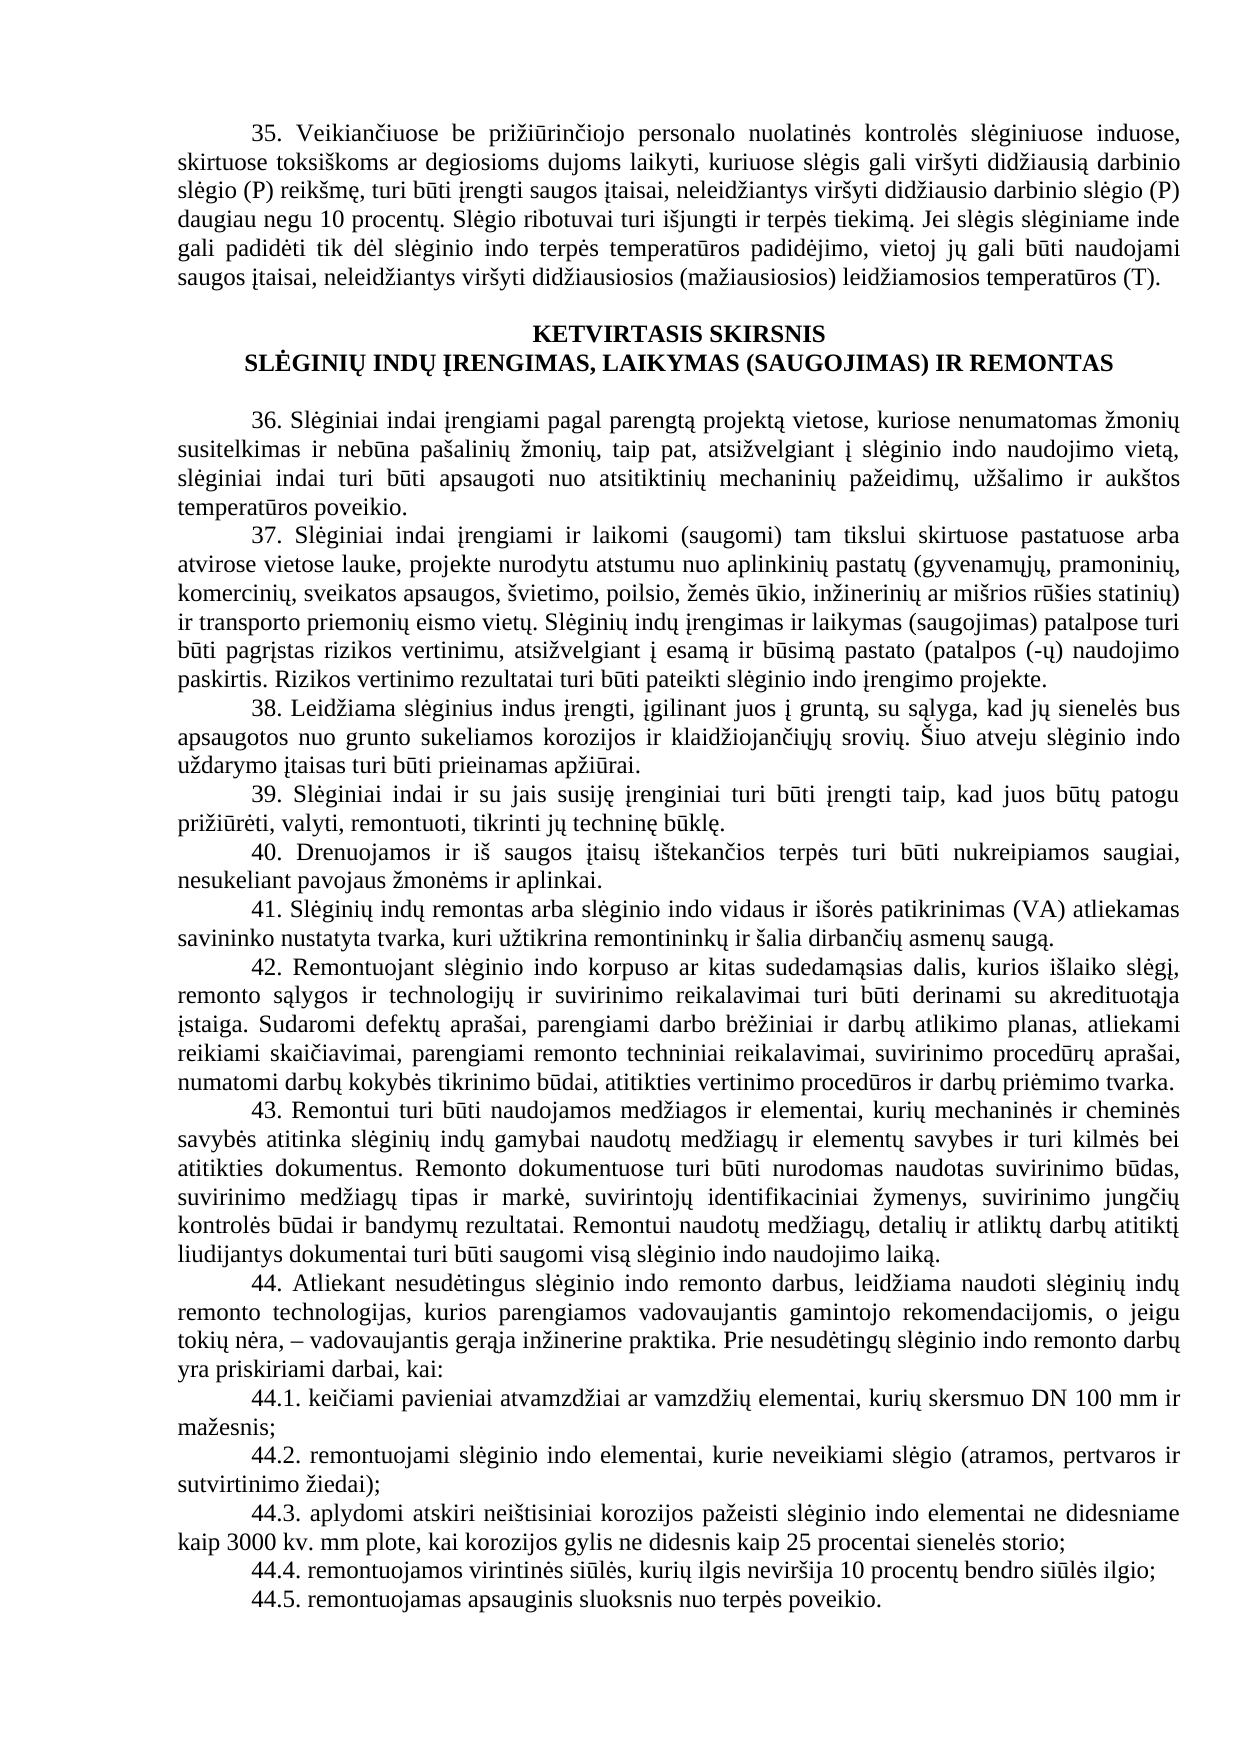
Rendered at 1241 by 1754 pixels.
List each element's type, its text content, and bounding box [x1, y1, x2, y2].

text 40. Drenuojamos ir iš saugos įtaisų ištekančios terpės turi būti nukreipiamos saugiai, nesukeliant pavojaus žmonėms ir aplinkai. [177, 837, 1181, 894]
text KETVIRTASIS SKIRSNIS [177, 319, 1181, 348]
text 38. Leidžiama slėginius indus įrengti, įgilinant juos į gruntą, su sąlyga, kad jų sienelės bus apsaugotos nuo grunto sukeliamos korozijos ir klaidžiojančiųjų srovių. Šiuo atveju slėginio indo uždarymo įtaisas turi būti prieinamas apžiūrai. [177, 693, 1181, 779]
text 41. Slėginių indų remontas arba slėginio indo vidaus ir išorės patikrinimas (VA) atliekamas savininko nustatyta tvarka, kuri užtikrina remontininkų ir šalia dirbančių asmenų saugą. [177, 894, 1181, 952]
text 44.5. remontuojamas apsauginis sluoksnis nuo terpės poveikio. [177, 1584, 1181, 1613]
text 36. Slėginiai indai įrengiami pagal parengtą projektą vietose, kuriose nenumatomas žmonių susitelkimas ir nebūna pašalinių žmonių, taip pat, atsižvelgiant į slėginio indo naudojimo vietą, slėginiai indai turi būti apsaugoti nuo atsitiktinių mechaninių pažeidimų, užšalimo ir aukštos temperatūros poveikio. [177, 406, 1181, 521]
text 44. Atliekant nesudėtingus slėginio indo remonto darbus, leidžiama naudoti slėginių indų remonto technologijas, kurios parengiamos vadovaujantis gamintojo rekomendacijomis, o jeigu tokių nėra, – vadovaujantis gerąja inžinerine praktika. Prie nesudėtingų slėginio indo remonto darbų yra priskiriami darbai, kai: [177, 1268, 1181, 1383]
text 44.4. remontuojamos virintinės siūlės, kurių ilgis neviršija 10 procentų bendro siūlės ilgio; [177, 1556, 1181, 1584]
text 42. Remontuojant slėginio indo korpuso ar kitas sudedamąsias dalis, kurios išlaiko slėgį, remonto sąlygos ir technologijų ir suvirinimo reikalavimai turi būti derinami su akredituotąja įstaiga. Sudaromi defektų aprašai, parengiami darbo brėžiniai ir darbų atlikimo planas, atliekami reikiami skaičiavimai, parengiami remonto techniniai reikalavimai, suvirinimo procedūrų aprašai, numatomi darbų kokybės tikrinimo būdai, atitikties vertinimo procedūros ir darbų priėmimo tvarka. [177, 952, 1181, 1096]
text 39. Slėginiai indai ir su jais susiję įrenginiai turi būti įrengti taip, kad juos būtų patogu prižiūrėti, valyti, remontuoti, tikrinti jų techninę būklę. [177, 779, 1181, 837]
text 44.1. keičiami pavieniai atvamzdžiai ar vamzdžių elementai, kurių skersmuo DN 100 mm ir mažesnis; [177, 1383, 1181, 1441]
text 44.2. remontuojami slėginio indo elementai, kurie neveikiami slėgio (atramos, pertvaros ir sutvirtinimo žiedai); [177, 1441, 1181, 1498]
text SLĖGINIŲ INDŲ ĮRENGIMAS, laikymas (saugojimas) IR REMONTAS [177, 348, 1181, 377]
text 37. Slėginiai indai įrengiami ir laikomi (saugomi) tam tikslui skirtuose pastatuose arba atvirose vietose lauke, projekte nurodytu atstumu nuo aplinkinių pastatų (gyvenamųjų, pramoninių, komercinių, sveikatos apsaugos, švietimo, poilsio, žemės ūkio, inžinerinių ar mišrios rūšies statinių) ir transporto priemonių eismo vietų. Slėginių indų įrengimas ir laikymas (saugojimas) patalpose turi būti pagrįstas rizikos vertinimu, atsižvelgiant į esamą ir būsimą pastato (patalpos (-ų) naudojimo paskirtis. Rizikos vertinimo rezultatai turi būti pateikti slėginio indo įrengimo projekte. [177, 521, 1181, 693]
text 44.3. aplydomi atskiri neištisiniai korozijos pažeisti slėginio indo elementai ne didesniame kaip 3000 kv. mm plote, kai korozijos gylis ne didesnis kaip 25 procentai sienelės storio; [177, 1498, 1181, 1556]
text 35. Veikiančiuose be prižiūrinčiojo personalo nuolatinės kontrolės slėginiuose induose, skirtuose toksiškoms ar degiosioms dujoms laikyti, kuriuose slėgis gali viršyti didžiausią darbinio slėgio (P) reikšmę, turi būti įrengti saugos įtaisai, neleidžiantys viršyti didžiausio darbinio slėgio (P) daugiau negu 10 procentų. Slėgio ribotuvai turi išjungti ir terpės tiekimą. Jei slėgis slėginiame inde gali padidėti tik dėl slėginio indo terpės temperatūros padidėjimo, vietoj jų gali būti naudojami saugos įtaisai, neleidžiantys viršyti didžiausiosios (mažiausiosios) leidžiamosios temperatūros (T). [177, 118, 1181, 291]
text 43. Remontui turi būti naudojamos medžiagos ir elementai, kurių mechaninės ir cheminės savybės atitinka slėginių indų gamybai naudotų medžiagų ir elementų savybes ir turi kilmės bei atitikties dokumentus. Remonto dokumentuose turi būti nurodomas naudotas suvirinimo būdas, suvirinimo medžiagų tipas ir markė, suvirintojų identifikaciniai žymenys, suvirinimo jungčių kontrolės būdai ir bandymų rezultatai. Remontui naudotų medžiagų, detalių ir atliktų darbų atitiktį liudijantys dokumentai turi būti saugomi visą slėginio indo naudojimo laiką. [177, 1096, 1181, 1268]
